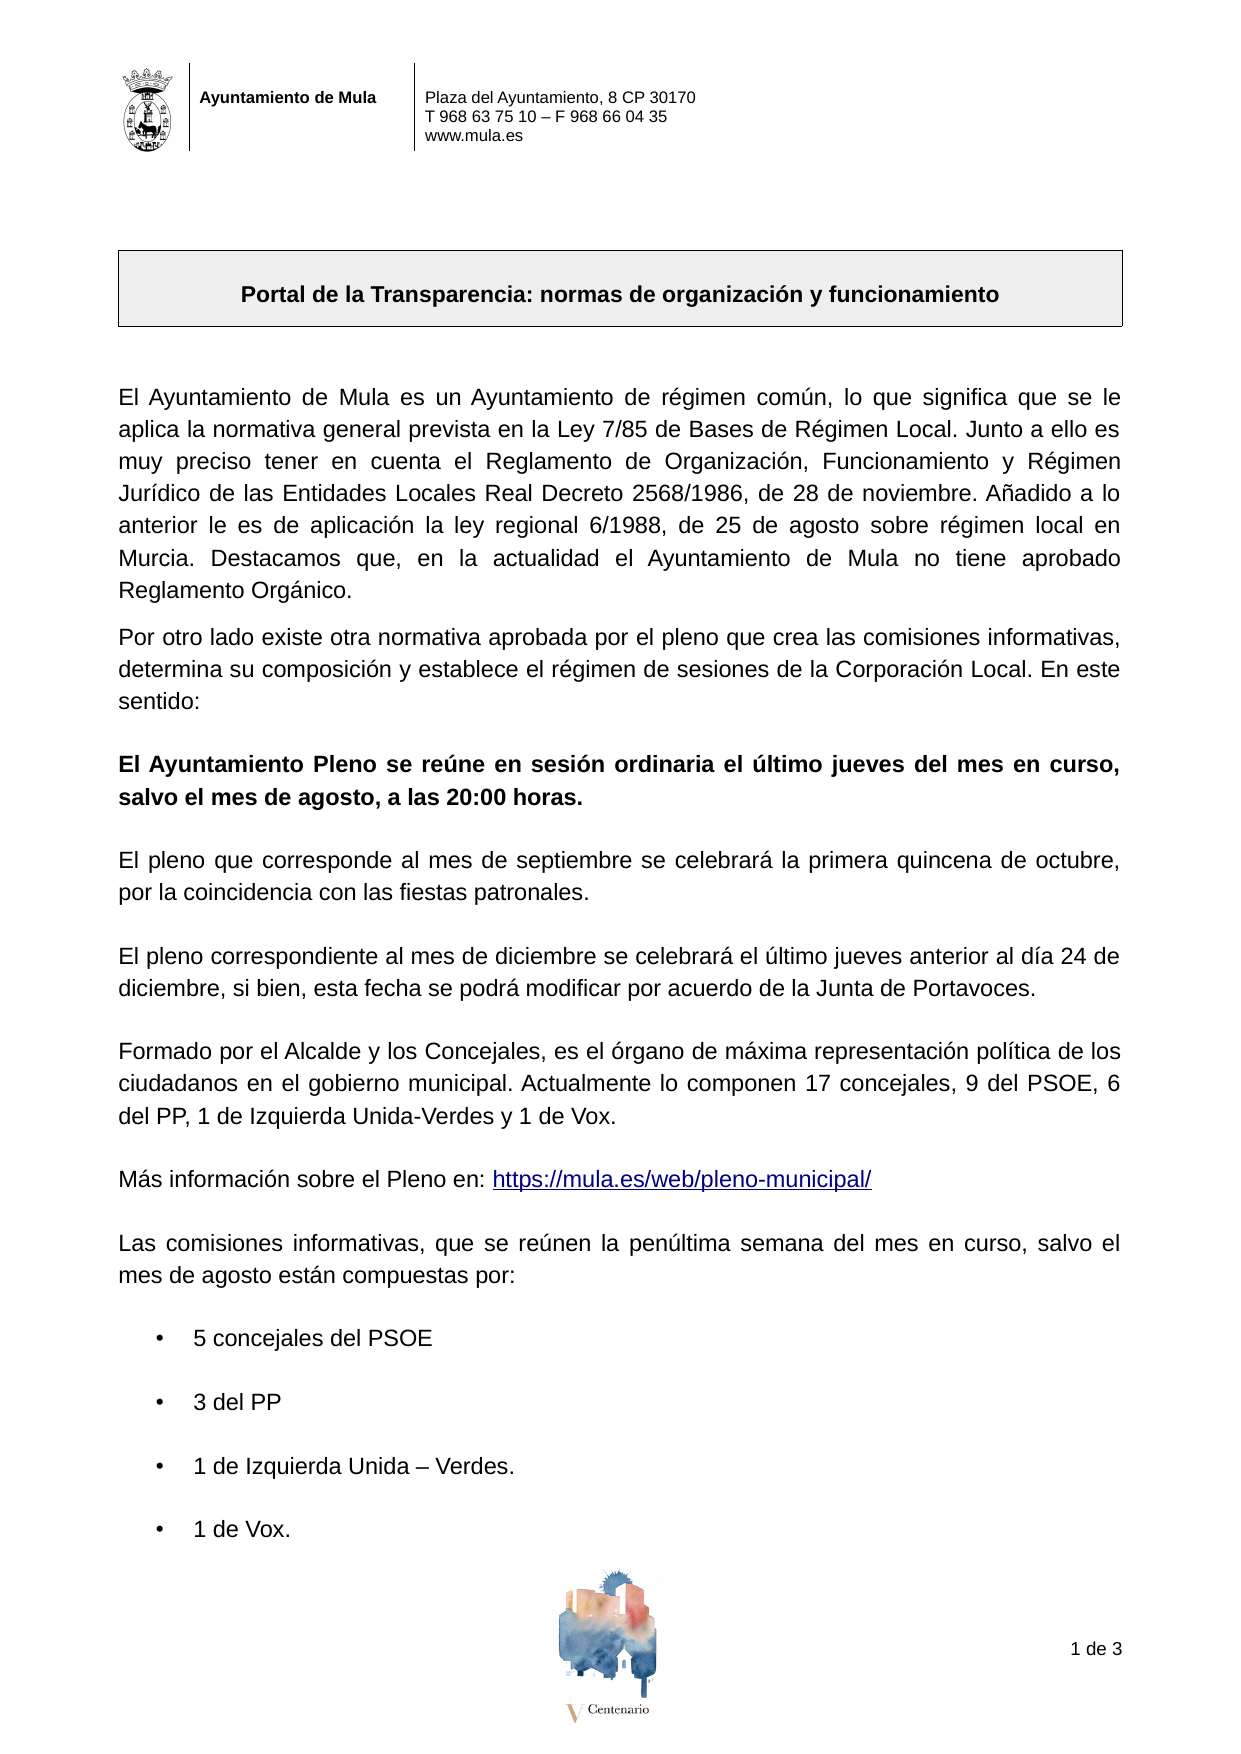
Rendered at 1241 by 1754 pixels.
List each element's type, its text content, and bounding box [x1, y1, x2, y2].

text Más información sobre el Pleno en: https://mula.es/web/pleno-municipal/ [118, 1166, 1122, 1192]
text El pleno que corresponde al mes de septiembre se celebrará la primera quincena de octubre, por la coincidencia con las fiestas patronales. [118, 846, 1122, 906]
picture [117, 68, 177, 153]
list 1 de Vox. [156, 1516, 1122, 1543]
text El Ayuntamiento Pleno se reúne en sesión ordinaria el último jueves del mes en curso, salvo el mes de agosto, a las 20:00 horas. [118, 751, 1122, 810]
list 1 de Izquierda Unida – Verdes. [156, 1452, 1122, 1479]
text El Ayuntamiento de Mula es un Ayuntamiento de régimen común, lo que significa que se le aplica la normativa general prevista en la Ley 7/85 de Bases de Régimen Local. Junto a ello es muy preciso tener en cuenta el Reglamento de Organización, Funcionamiento y Régimen Jurídico de las Entidades Locales Real Decreto 2568/1986, de 28 de noviembre. Añadido a lo anterior le es de aplicación la ley regional 6/1988, de 25 de agosto sobre régimen local en Murcia. Destacamos que, en la actualidad el Ayuntamiento de Mula no tiene aprobado Reglamento Orgánico. [118, 383, 1122, 603]
picture [546, 1559, 669, 1731]
text Formado por el Alcalde y los Concejales, es el órgano de máxima representación política de los ciudadanos en el gobierno municipal. Actualmente lo componen 17 concejales, 9 del PSOE, 6 del PP, 1 de Izquierda Unida-Verdes y 1 de Vox. [118, 1038, 1122, 1129]
table_header Portal de la Transparencia: normas de organización y funcionamiento [119, 251, 1122, 326]
list 5 concejales del PSOE [156, 1324, 1122, 1352]
text El pleno correspondiente al mes de diciembre se celebrará el último jueves anterior al día 24 de diciembre, si bien, esta fecha se podrá modificar por acuerdo de la Junta de Portavoces. [118, 942, 1122, 1001]
text Por otro lado existe otra normativa aprobada por el pleno que crea las comisiones informativas, determina su composición y establece el régimen de sesiones de la Corporación Local. En este sentido: [118, 623, 1122, 714]
text Las comisiones informativas, que se reúnen la penúltima semana del mes en curso, salvo el mes de agosto están compuestas por: [118, 1229, 1122, 1288]
list 3 del PP [156, 1388, 1122, 1415]
